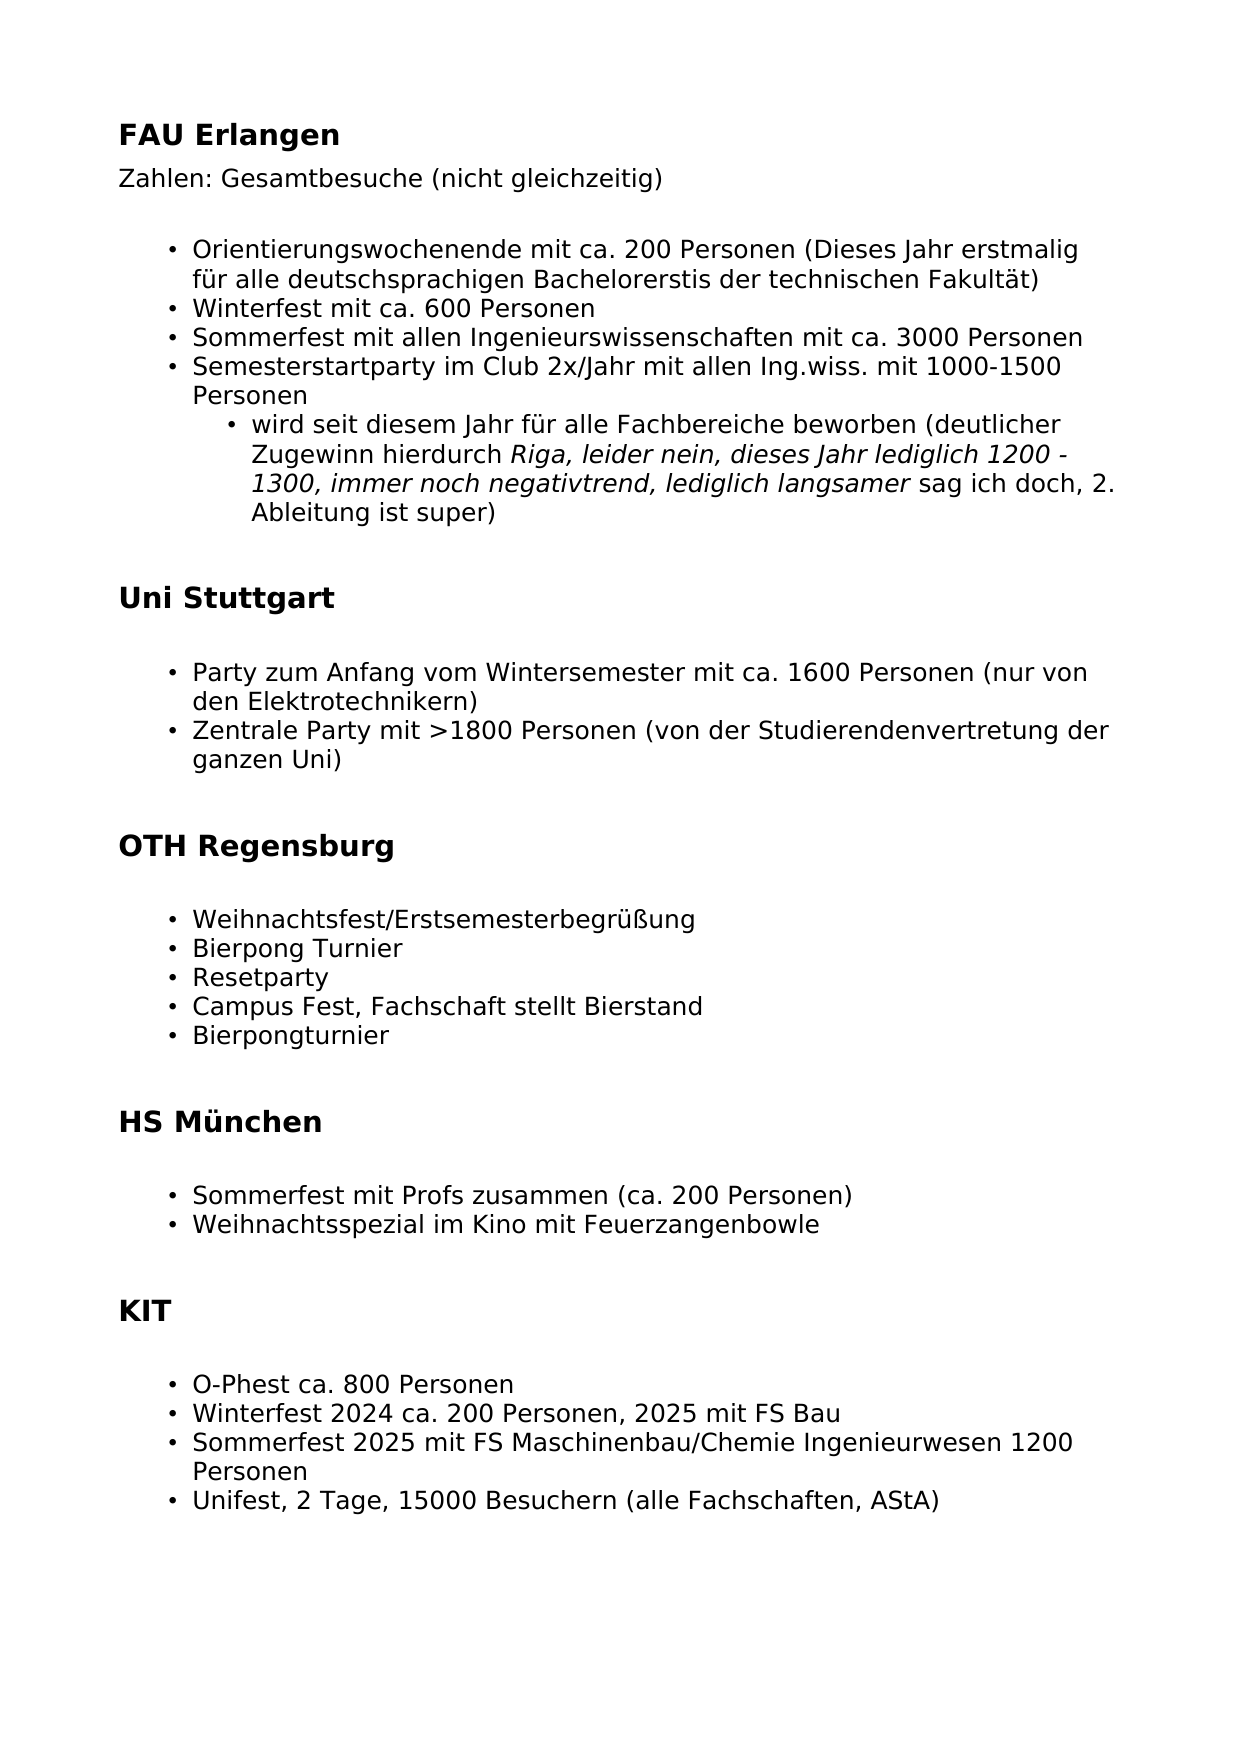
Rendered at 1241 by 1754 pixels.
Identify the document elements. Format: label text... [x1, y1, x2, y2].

list Bierpong Turnier [177, 934, 1122, 963]
subtitle Uni Stuttgart [118, 582, 1122, 616]
subtitle OTH Regensburg [118, 829, 1122, 863]
list Zentrale Party mit >1800 Personen (von der Studierendenvertretung der ganzen Uni) [177, 716, 1122, 774]
subtitle FAU Erlangen [118, 118, 1122, 152]
list Party zum Anfang vom Wintersemester mit ca. 1600 Personen (nur von den Elektrotechnikern) [177, 658, 1122, 716]
list O-Phest ca. 800 Personen [177, 1370, 1122, 1399]
list Winterfest 2024 ca. 200 Personen, 2025 mit FS Bau [177, 1399, 1122, 1428]
list Weihnachtsspezial im Kino mit Feuerzangenbowle [177, 1210, 1122, 1239]
list Unifest, 2 Tage, 15000 Besuchern (alle Fachschaften, AStA) [177, 1487, 1122, 1516]
list Winterfest mit ca. 600 Personen [177, 294, 1122, 323]
list Sommerfest mit allen Ingenieurswissenschaften mit ca. 3000 Personen [177, 323, 1122, 352]
list Sommerfest 2025 mit FS Maschinenbau/Chemie Ingenieurwesen 1200 Personen [177, 1428, 1122, 1487]
text Zahlen: Gesamtbesuche (nicht gleichzeitig) [118, 164, 1122, 194]
list Bierpongturnier [177, 1022, 1122, 1051]
list Campus Fest, Fachschaft stellt Bierstand [177, 992, 1122, 1022]
list Weihnachtsfest/Erstsemesterbegrüßung [177, 905, 1122, 934]
list wird seit diesem Jahr für alle Fachbereiche beworben (deutlicher Zugewinn hierdurch Riga, leider nein, dieses Jahr lediglich 1200 - 1300, immer noch negativtrend, lediglich langsamer sag ich doch, 2. Ableitung ist super) [236, 411, 1122, 527]
subtitle KIT [118, 1294, 1122, 1328]
list Orientierungswochenende mit ca. 200 Personen (Dieses Jahr erstmalig für alle deutschsprachigen Bachelorerstis der technischen Fakultät) [177, 236, 1122, 294]
list Semesterstartparty im Club 2x/Jahr mit allen Ing.wiss. mit 1000-1500 Personen [177, 352, 1122, 411]
subtitle HS München [118, 1105, 1122, 1139]
list Sommerfest mit Profs zusammen (ca. 200 Personen) [177, 1181, 1122, 1210]
list Resetparty [177, 963, 1122, 992]
